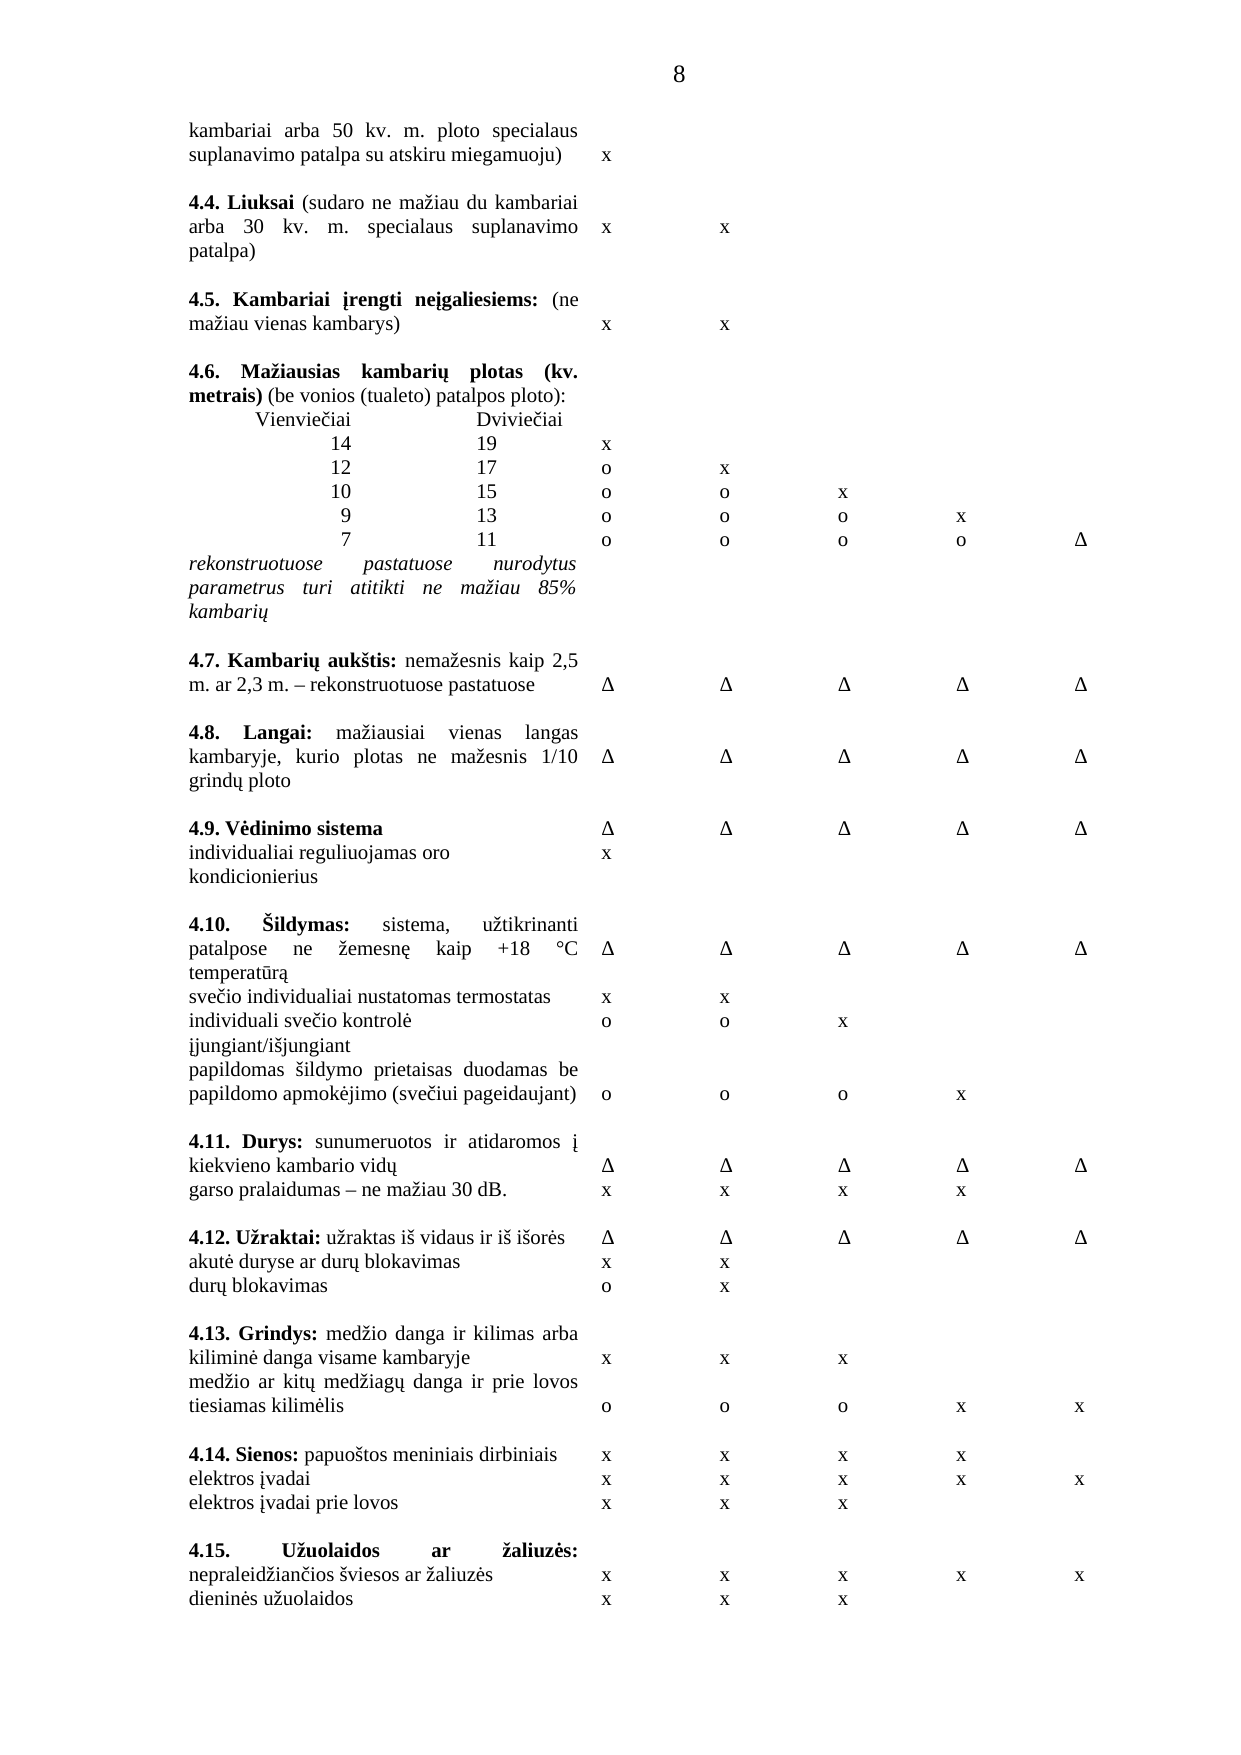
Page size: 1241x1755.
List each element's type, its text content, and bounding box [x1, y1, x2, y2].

table_cell Δ [590, 720, 708, 792]
table_cell 4.14. Sienos: papuoštos meniniais dirbiniais [177, 1442, 590, 1466]
table_cell [590, 407, 708, 431]
table_cell [1063, 1610, 1181, 1634]
table_cell Δ [826, 1153, 944, 1177]
table_cell [826, 166, 944, 190]
table_cell x [826, 1442, 944, 1466]
table_cell x [708, 1538, 826, 1586]
table_cell [1063, 696, 1181, 720]
table_cell Δ [826, 648, 944, 696]
table_cell [708, 1297, 826, 1321]
table_cell [1063, 190, 1181, 214]
table_cell o [590, 479, 708, 503]
table_cell [1063, 166, 1181, 190]
table_cell [708, 1514, 826, 1538]
table_cell 4.7. Kambarių aukštis: nemažesnis kaip 2,5 m. ar 2,3 m. – rekonstruotuose pastatuose [177, 648, 590, 696]
table_cell [590, 1105, 708, 1129]
table_cell [945, 1345, 1063, 1369]
table_cell [708, 840, 826, 888]
table_cell [1063, 1273, 1181, 1297]
table_cell Δ [1063, 527, 1181, 551]
table_cell [1063, 624, 1181, 647]
table_cell x [708, 1442, 826, 1466]
table_cell o [590, 1394, 708, 1417]
table_cell x [945, 1177, 1063, 1201]
table_cell [177, 624, 590, 647]
table_cell garso pralaidumas – ne mažiau 30 dB. [177, 1177, 590, 1201]
table_cell [1063, 1369, 1181, 1393]
table_cell [945, 455, 1063, 479]
table_cell x [590, 287, 708, 335]
table_cell x [708, 984, 826, 1008]
table_cell x [590, 118, 708, 166]
table_cell [708, 696, 826, 720]
table_cell [945, 1201, 1063, 1225]
table_cell [590, 166, 708, 190]
table_cell [177, 888, 590, 912]
table_cell [590, 335, 708, 359]
table_cell x [590, 431, 708, 455]
table_cell x [590, 1442, 708, 1466]
table_cell [826, 1369, 944, 1393]
table_cell x [590, 984, 708, 1008]
table_cell [945, 888, 1063, 912]
table_cell [708, 166, 826, 190]
table_cell Δ [1063, 912, 1181, 984]
table_cell Vienviečiai Dviviečiai [177, 407, 590, 431]
table_cell o [590, 1273, 708, 1297]
table_cell [1063, 359, 1181, 407]
table_cell o [826, 503, 944, 527]
table_cell [945, 1129, 1063, 1153]
table_cell Δ [945, 648, 1063, 696]
table_cell x [945, 1538, 1063, 1586]
table_cell [945, 431, 1063, 455]
table_cell o [590, 455, 708, 479]
table_cell [945, 479, 1063, 503]
table_cell 4.12. Užraktai: užraktas iš vidaus ir iš išorės [177, 1225, 590, 1249]
table_cell [1063, 1177, 1181, 1201]
table_cell 4.13. Grindys: medžio danga ir kilimas arba kiliminė danga visame kambaryje [177, 1321, 590, 1369]
table_cell [590, 696, 708, 720]
table_cell [945, 263, 1063, 287]
table_cell Δ [590, 816, 708, 840]
table_cell [826, 1201, 944, 1225]
table_cell [708, 624, 826, 647]
table_cell 4.11. Durys: sunumeruotos ir atidaromos į kiekvieno kambario vidų [177, 1129, 590, 1177]
table_cell [1063, 431, 1181, 455]
table_cell x [590, 1490, 708, 1514]
table_cell [590, 1201, 708, 1225]
table_cell 9 13 [177, 503, 590, 527]
table_cell [708, 888, 826, 912]
table_cell [826, 335, 944, 359]
table_cell [945, 1610, 1063, 1634]
table_cell x [590, 214, 708, 262]
table_cell [1063, 1009, 1181, 1057]
table_cell [1063, 1105, 1181, 1129]
table_cell [945, 1514, 1063, 1538]
table_cell x [1063, 1466, 1181, 1490]
table_cell o [590, 527, 708, 551]
table_cell [708, 407, 826, 431]
table_cell Δ [945, 1225, 1063, 1249]
table_cell [945, 1418, 1063, 1442]
table_cell [1063, 792, 1181, 816]
table_cell [1063, 335, 1181, 359]
table_cell [826, 696, 944, 720]
table_cell [826, 888, 944, 912]
table_cell [945, 1369, 1063, 1393]
table_cell x [945, 1394, 1063, 1417]
table_cell rekonstruotuose pastatuose nurodytus parametrus turi atitikti ne mažiau 85% kambarių [177, 551, 590, 623]
table_cell o [708, 1057, 826, 1105]
table_cell x [590, 1177, 708, 1201]
table_cell [945, 1249, 1063, 1273]
table_cell [590, 624, 708, 647]
table_cell 4.6. Mažiausias kambarių plotas (kv. metrais) (be vonios (tualeto) patalpos ploto): [177, 359, 590, 407]
table_cell [177, 1105, 590, 1129]
table_cell [826, 1321, 944, 1345]
table_cell x [1063, 1394, 1181, 1417]
table_cell [708, 1369, 826, 1393]
table_cell x [590, 1538, 708, 1586]
table_cell [1063, 1514, 1181, 1538]
table_cell [1063, 407, 1181, 431]
table_cell Δ [708, 1225, 826, 1249]
table_cell [1063, 840, 1181, 888]
table_cell [177, 166, 590, 190]
table_cell individuali svečio kontrolė įjungiant/išjungiant [177, 1009, 590, 1057]
table_cell [590, 1297, 708, 1321]
table_cell o [826, 1057, 944, 1105]
table_cell x [590, 840, 708, 888]
table_cell o [590, 1009, 708, 1057]
table_cell [708, 359, 826, 407]
table_cell [708, 1129, 826, 1153]
table_cell [826, 1297, 944, 1321]
table_cell [945, 335, 1063, 359]
table_cell o [945, 527, 1063, 551]
table_cell Δ [1063, 1225, 1181, 1249]
table_cell Δ [590, 912, 708, 984]
table_cell [1063, 551, 1181, 623]
table_cell x [708, 1249, 826, 1273]
table_cell [826, 984, 944, 1008]
table_cell Δ [1063, 1153, 1181, 1177]
table_cell [1063, 1129, 1181, 1153]
table_cell o [826, 1394, 944, 1417]
table_cell 4.5. Kambariai įrengti neįgaliesiems: (ne mažiau vienas kambarys) [177, 287, 590, 335]
table_cell x [826, 1009, 944, 1057]
table_cell [708, 1610, 826, 1634]
table_cell [945, 1105, 1063, 1129]
table_cell o [826, 527, 944, 551]
table_cell elektros įvadai [177, 1466, 590, 1490]
table_cell x [590, 1466, 708, 1490]
table_cell [945, 1321, 1063, 1345]
table_cell [826, 1514, 944, 1538]
table_cell [708, 551, 826, 623]
table_cell [590, 1514, 708, 1538]
table_cell Δ [1063, 720, 1181, 792]
table_cell [826, 359, 944, 407]
table_cell [945, 1297, 1063, 1321]
table_cell [1063, 1297, 1181, 1321]
table_cell [1063, 1345, 1181, 1369]
table_cell [1063, 1057, 1181, 1105]
table_cell Δ [590, 1225, 708, 1249]
table_cell [1063, 1586, 1181, 1610]
table_cell [945, 696, 1063, 720]
table_cell Δ [590, 1153, 708, 1177]
table_cell x [708, 455, 826, 479]
table_cell [708, 792, 826, 816]
table_cell x [708, 287, 826, 335]
table_cell Δ [590, 648, 708, 696]
table_cell o [590, 1057, 708, 1105]
table_cell [945, 624, 1063, 647]
table_cell [708, 263, 826, 287]
table_cell x [708, 1273, 826, 1297]
table_cell Δ [1063, 648, 1181, 696]
table_cell [590, 1418, 708, 1442]
table_cell [1063, 479, 1181, 503]
table_cell [1063, 984, 1181, 1008]
table_cell [945, 840, 1063, 888]
table_cell x [708, 1177, 826, 1201]
table_cell x [826, 1466, 944, 1490]
table_cell Δ [826, 720, 944, 792]
table_cell x [945, 1466, 1063, 1490]
table_cell [826, 840, 944, 888]
table_cell [945, 792, 1063, 816]
table_cell Δ [708, 1153, 826, 1177]
table_cell 4.8. Langai: mažiausiai vienas langas kambaryje, kurio plotas ne mažesnis 1/10 grindų ploto [177, 720, 590, 792]
table_cell [708, 1321, 826, 1345]
table_cell [1063, 214, 1181, 262]
table_cell papildomas šildymo prietaisas duodamas be papildomo apmokėjimo (svečiui pageidaujant) [177, 1057, 590, 1105]
table_cell [1063, 503, 1181, 527]
table_cell x [1063, 1538, 1181, 1586]
table_cell x [945, 1442, 1063, 1466]
table_cell akutė duryse ar durų blokavimas [177, 1249, 590, 1273]
table_cell [945, 359, 1063, 407]
table_cell [177, 335, 590, 359]
table_cell 10 15 [177, 479, 590, 503]
table_cell individualiai reguliuojamas oro kondicionierius [177, 840, 590, 888]
table_cell [826, 263, 944, 287]
table_cell kambariai arba 50 kv. m. ploto specialaus suplanavimo patalpa su atskiru miegamuoju) [177, 118, 590, 166]
table_cell x [826, 1586, 944, 1610]
table_cell medžio ar kitų medžiagų danga ir prie lovos tiesiamas kilimėlis [177, 1369, 590, 1417]
table_cell x [826, 1490, 944, 1514]
table_cell [177, 1297, 590, 1321]
table_cell 4.10. Šildymas: sistema, užtikrinanti patalpose ne žemesnę kaip +18 °C temperatūrą [177, 912, 590, 984]
table_cell [945, 166, 1063, 190]
table_cell [590, 551, 708, 623]
table_cell 12 17 [177, 455, 590, 479]
table_cell elektros įvadai prie lovos [177, 1490, 590, 1514]
table_cell [590, 1369, 708, 1393]
table_cell Δ [1063, 816, 1181, 840]
table_cell [945, 214, 1063, 262]
table_cell [590, 792, 708, 816]
table_cell Δ [826, 1225, 944, 1249]
table_cell x [945, 503, 1063, 527]
table_cell [826, 118, 944, 166]
table_cell [590, 1321, 708, 1345]
table_cell x [590, 1249, 708, 1273]
table_cell [177, 1418, 590, 1442]
table_cell x [708, 214, 826, 262]
table_cell [1063, 1490, 1181, 1514]
table_cell [1063, 455, 1181, 479]
table_cell [826, 1273, 944, 1297]
table_cell [945, 984, 1063, 1008]
table_cell [708, 190, 826, 214]
table_cell Δ [945, 816, 1063, 840]
table_cell [826, 1610, 944, 1634]
table_cell Δ [708, 912, 826, 984]
table_cell x [708, 1466, 826, 1490]
table_cell [826, 1105, 944, 1129]
table_cell [826, 1249, 944, 1273]
table_cell [1063, 263, 1181, 287]
table_cell [708, 118, 826, 166]
table_cell Δ [945, 720, 1063, 792]
table_cell [945, 118, 1063, 166]
table_cell [590, 263, 708, 287]
table_cell [945, 1009, 1063, 1057]
table_cell [826, 792, 944, 816]
table_cell 7 11 [177, 527, 590, 551]
table_cell [708, 1201, 826, 1225]
table_cell Δ [708, 648, 826, 696]
table_cell 4.4. Liuksai (sudaro ne mažiau du kambariai arba 30 kv. m. specialaus suplanavimo patalpa) [177, 190, 590, 262]
table_cell [708, 1105, 826, 1129]
table_cell [826, 214, 944, 262]
table_cell [826, 624, 944, 647]
table_cell dieninės užuolaidos [177, 1586, 590, 1610]
table_cell [826, 287, 944, 335]
table_cell [177, 792, 590, 816]
table_cell [590, 359, 708, 407]
table_cell x [590, 1345, 708, 1369]
table_cell Δ [826, 816, 944, 840]
table_cell x [826, 479, 944, 503]
table_cell Δ [826, 912, 944, 984]
table_cell [708, 1418, 826, 1442]
table_cell [177, 1610, 590, 1634]
table_cell [1063, 1249, 1181, 1273]
table_cell [945, 287, 1063, 335]
table_cell o [708, 527, 826, 551]
table_cell x [708, 1586, 826, 1610]
table_cell o [590, 503, 708, 527]
table_cell [826, 431, 944, 455]
table_cell [826, 1418, 944, 1442]
table_cell [826, 1129, 944, 1153]
table_cell x [590, 1586, 708, 1610]
table_cell svečio individualiai nustatomas termostatas [177, 984, 590, 1008]
table_cell 4.15. Užuolaidos ar žaliuzės: nepraleidžiančios šviesos ar žaliuzės [177, 1538, 590, 1586]
table_cell durų blokavimas [177, 1273, 590, 1297]
table_cell [945, 1586, 1063, 1610]
table_cell [177, 1514, 590, 1538]
table_cell o [708, 1009, 826, 1057]
table_cell x [708, 1490, 826, 1514]
table_cell [1063, 118, 1181, 166]
table_cell [1063, 888, 1181, 912]
table_cell [177, 696, 590, 720]
table_cell [1063, 1418, 1181, 1442]
table_cell [826, 455, 944, 479]
table_cell [590, 190, 708, 214]
table_cell 14 19 [177, 431, 590, 455]
table_cell [708, 335, 826, 359]
table_cell o [708, 503, 826, 527]
table_cell x [945, 1057, 1063, 1105]
table_cell Δ [708, 720, 826, 792]
table_cell [1063, 287, 1181, 335]
table_cell [826, 407, 944, 431]
table_cell o [708, 1394, 826, 1417]
table_cell [590, 1129, 708, 1153]
table_cell x [708, 1345, 826, 1369]
table_cell [177, 1201, 590, 1225]
table_cell [826, 190, 944, 214]
table_cell Δ [945, 912, 1063, 984]
table_cell [945, 407, 1063, 431]
table_cell x [826, 1538, 944, 1586]
table_cell [708, 431, 826, 455]
table_cell [1063, 1321, 1181, 1345]
table_cell [1063, 1201, 1181, 1225]
table_cell [945, 551, 1063, 623]
table_cell x [826, 1345, 944, 1369]
table_cell [590, 1610, 708, 1634]
table_cell Δ [945, 1153, 1063, 1177]
table_cell Δ [708, 816, 826, 840]
table_cell [1063, 1442, 1181, 1466]
table_cell [177, 263, 590, 287]
table_cell [945, 1273, 1063, 1297]
table_cell [945, 190, 1063, 214]
table_cell x [826, 1177, 944, 1201]
table_cell 4.9. Vėdinimo sistema [177, 816, 590, 840]
table_cell o [708, 479, 826, 503]
table_cell [826, 551, 944, 623]
table_cell [590, 888, 708, 912]
table_cell [945, 1490, 1063, 1514]
